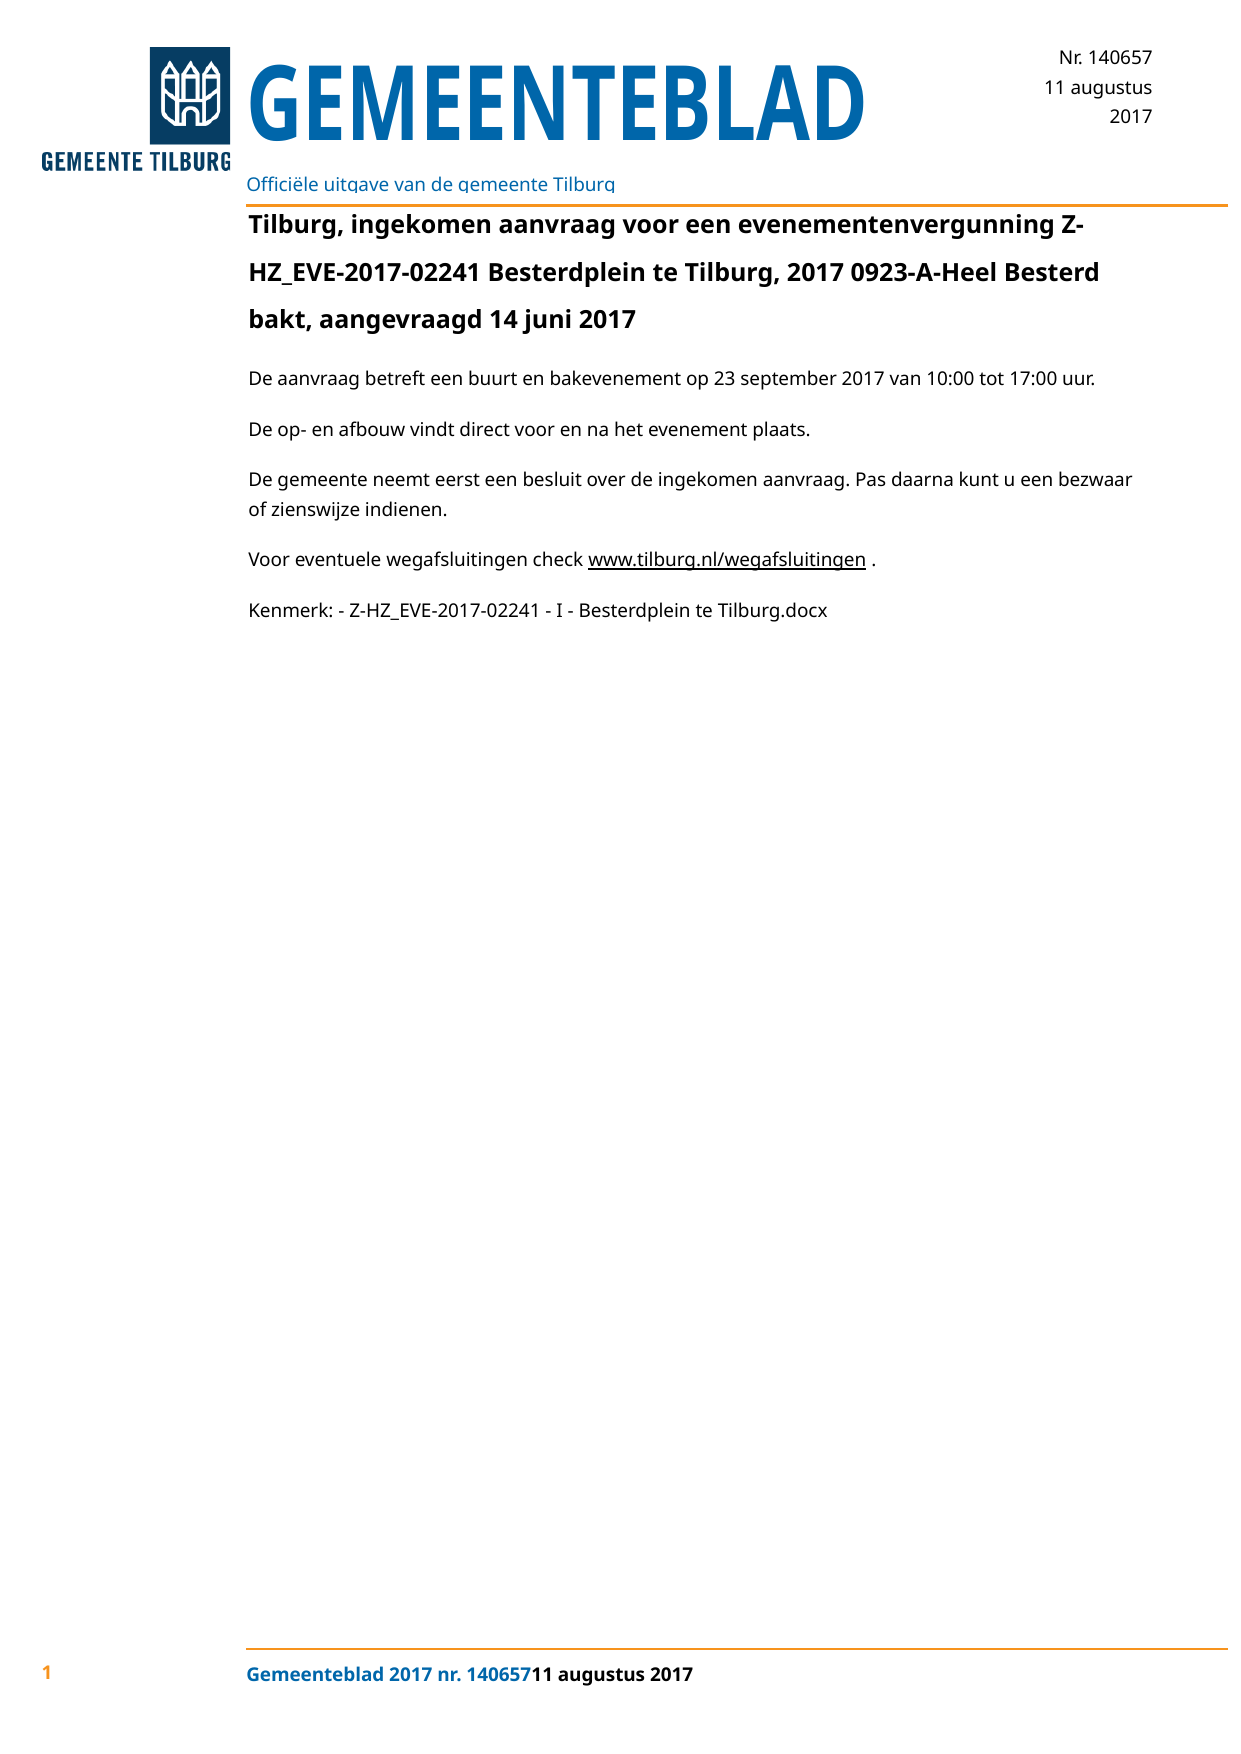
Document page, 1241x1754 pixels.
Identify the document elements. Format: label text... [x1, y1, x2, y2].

text De op- en afbouw vindt direct voor en na het evenement plaats. [248, 416, 1152, 442]
picture [41, 47, 231, 172]
text Tilburg, ingekomen aanvraag voor een evenementenvergunning Z-HZ_EVE-2017-02241 Besterdplein te Tilburg, 2017 0923-A-Heel Besterd bakt, aangevraagd 14 juni 2017 [248, 207, 1152, 336]
text Voor eventuele wegafsluitingen check www.tilburg.nl/wegafsluitingen . [248, 546, 1152, 572]
text De gemeente neemt eerst een besluit over de ingekomen aanvraag. Pas daarna kunt u een bezwaar of zienswijze indienen. [248, 466, 1152, 522]
text Kenmerk: - Z-HZ_EVE-2017-02241 - I - Besterdplein te Tilburg.docx [248, 597, 1152, 622]
text De aanvraag betreft een buurt en bakevenement op 23 september 2017 van 10:00 tot 17:00 uur. [248, 366, 1152, 391]
